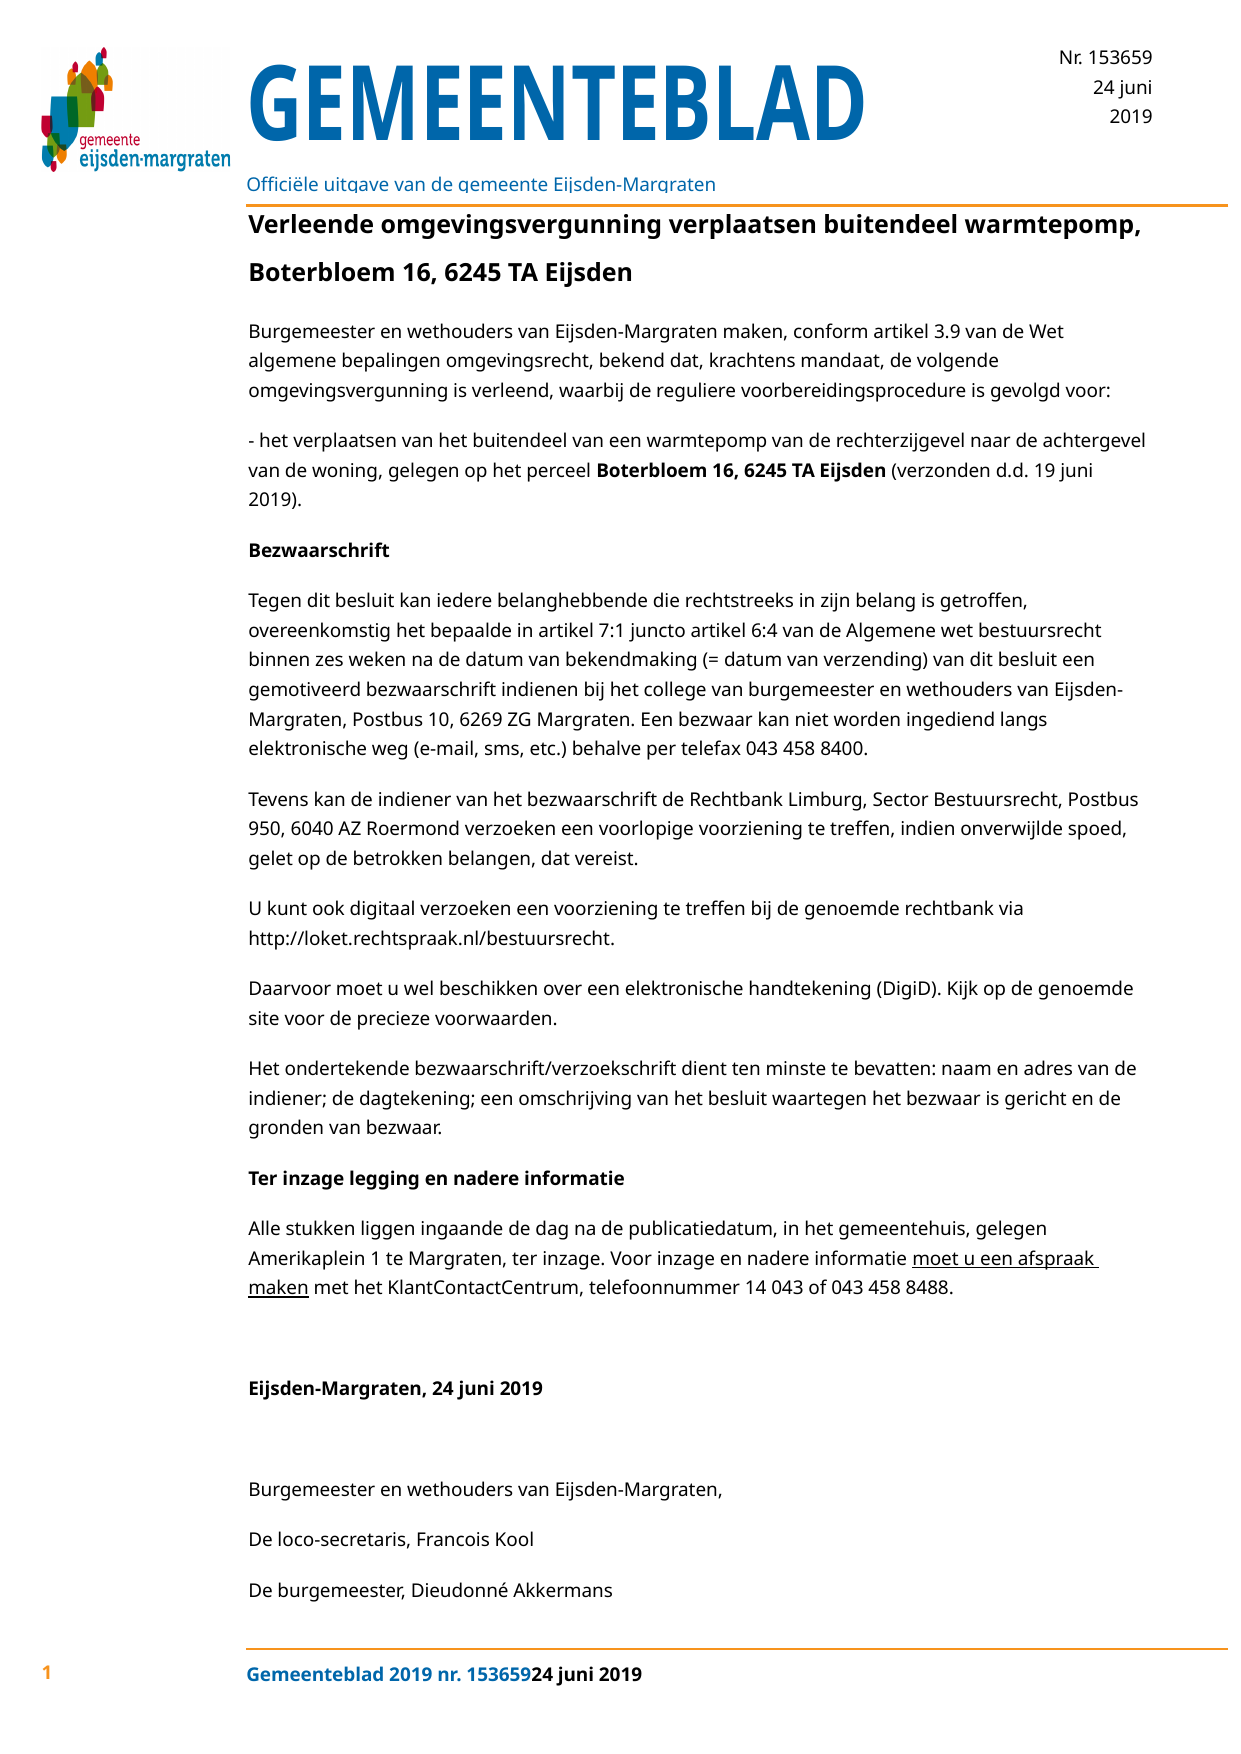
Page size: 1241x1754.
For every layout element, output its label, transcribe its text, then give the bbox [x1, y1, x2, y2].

text - het verplaatsen van het buitendeel van een warmtepomp van de rechterzijgevel naar de achtergevel van de woning, gelegen op het perceel Boterbloem 16, 6245 TA Eijsden (verzonden d.d. 19 juni 2019). [248, 427, 1152, 512]
text De loco-secretaris, Francois Kool [248, 1527, 1152, 1552]
text Verleende omgevingsvergunning verplaatsen buitendeel warmtepomp, Boterbloem 16, 6245 TA Eijsden [248, 207, 1152, 288]
text Het ondertekende bezwaarschrift/verzoekschrift dient ten minste te bevatten: naam en adres van de indiener; de dagtekening; een omschrijving van het besluit waartegen het bezwaar is gericht en de gronden van bezwaar. [248, 1055, 1152, 1140]
text Ter inzage legging en nadere informatie [248, 1165, 1152, 1191]
text Alle stukken liggen ingaande de dag na de publicatiedatum, in het gemeentehuis, gelegen Amerikaplein 1 te Margraten, ter inzage. Voor inzage en nadere informatie moet u een afspraak maken met het KlantContactCentrum, telefoonnummer 14 043 of 043 458 8488. [248, 1215, 1152, 1300]
text U kunt ook digitaal verzoeken een voorziening te treffen bij de genoemde rechtbank via http://loket.rechtspraak.nl/bestuursrecht. [248, 895, 1152, 951]
text Burgemeester en wethouders van Eijsden-Margraten maken, conform artikel 3.9 van de Wet algemene bepalingen omgevingsrecht, bekend dat, krachtens mandaat, de volgende omgevingsvergunning is verleend, waarbij de reguliere voorbereidingsprocedure is gevolgd voor: [248, 318, 1152, 403]
text Bezwaarschrift [248, 537, 1152, 563]
text Tevens kan de indiener van het bezwaarschrift de Rechtbank Limburg, Sector Bestuursrecht, Postbus 950, 6040 AZ Roermond verzoeken een voorlopige voorziening te treffen, indien onverwijlde spoed, gelet op de betrokken belangen, dat vereist. [248, 786, 1152, 871]
text De burgemeester, Dieudonné Akkermans [248, 1577, 1152, 1603]
picture [41, 47, 231, 172]
text Burgemeester en wethouders van Eijsden-Margraten, [248, 1476, 1152, 1502]
text Daarvoor moet u wel beschikken over een elektronische handtekening (DigiD). Kijk op de genoemde site voor de precieze voorwaarden. [248, 975, 1152, 1031]
text Tegen dit besluit kan iedere belanghebbende die rechtstreeks in zijn belang is getroffen, overeenkomstig het bepaalde in artikel 7:1 juncto artikel 6:4 van de Algemene wet bestuursrecht binnen zes weken na de datum van bekendmaking (= datum van verzending) van dit besluit een gemotiveerd bezwaarschrift indienen bij het college van burgemeester en wethouders van Eijsden-Margraten, Postbus 10, 6269 ZG Margraten. Een bezwaar kan niet worden ingediend langs elektronische weg (e-mail, sms, etc.) behalve per telefax 043 458 8400. [248, 587, 1152, 761]
text Eijsden-Margraten, 24 juni 2019 [248, 1375, 1152, 1401]
